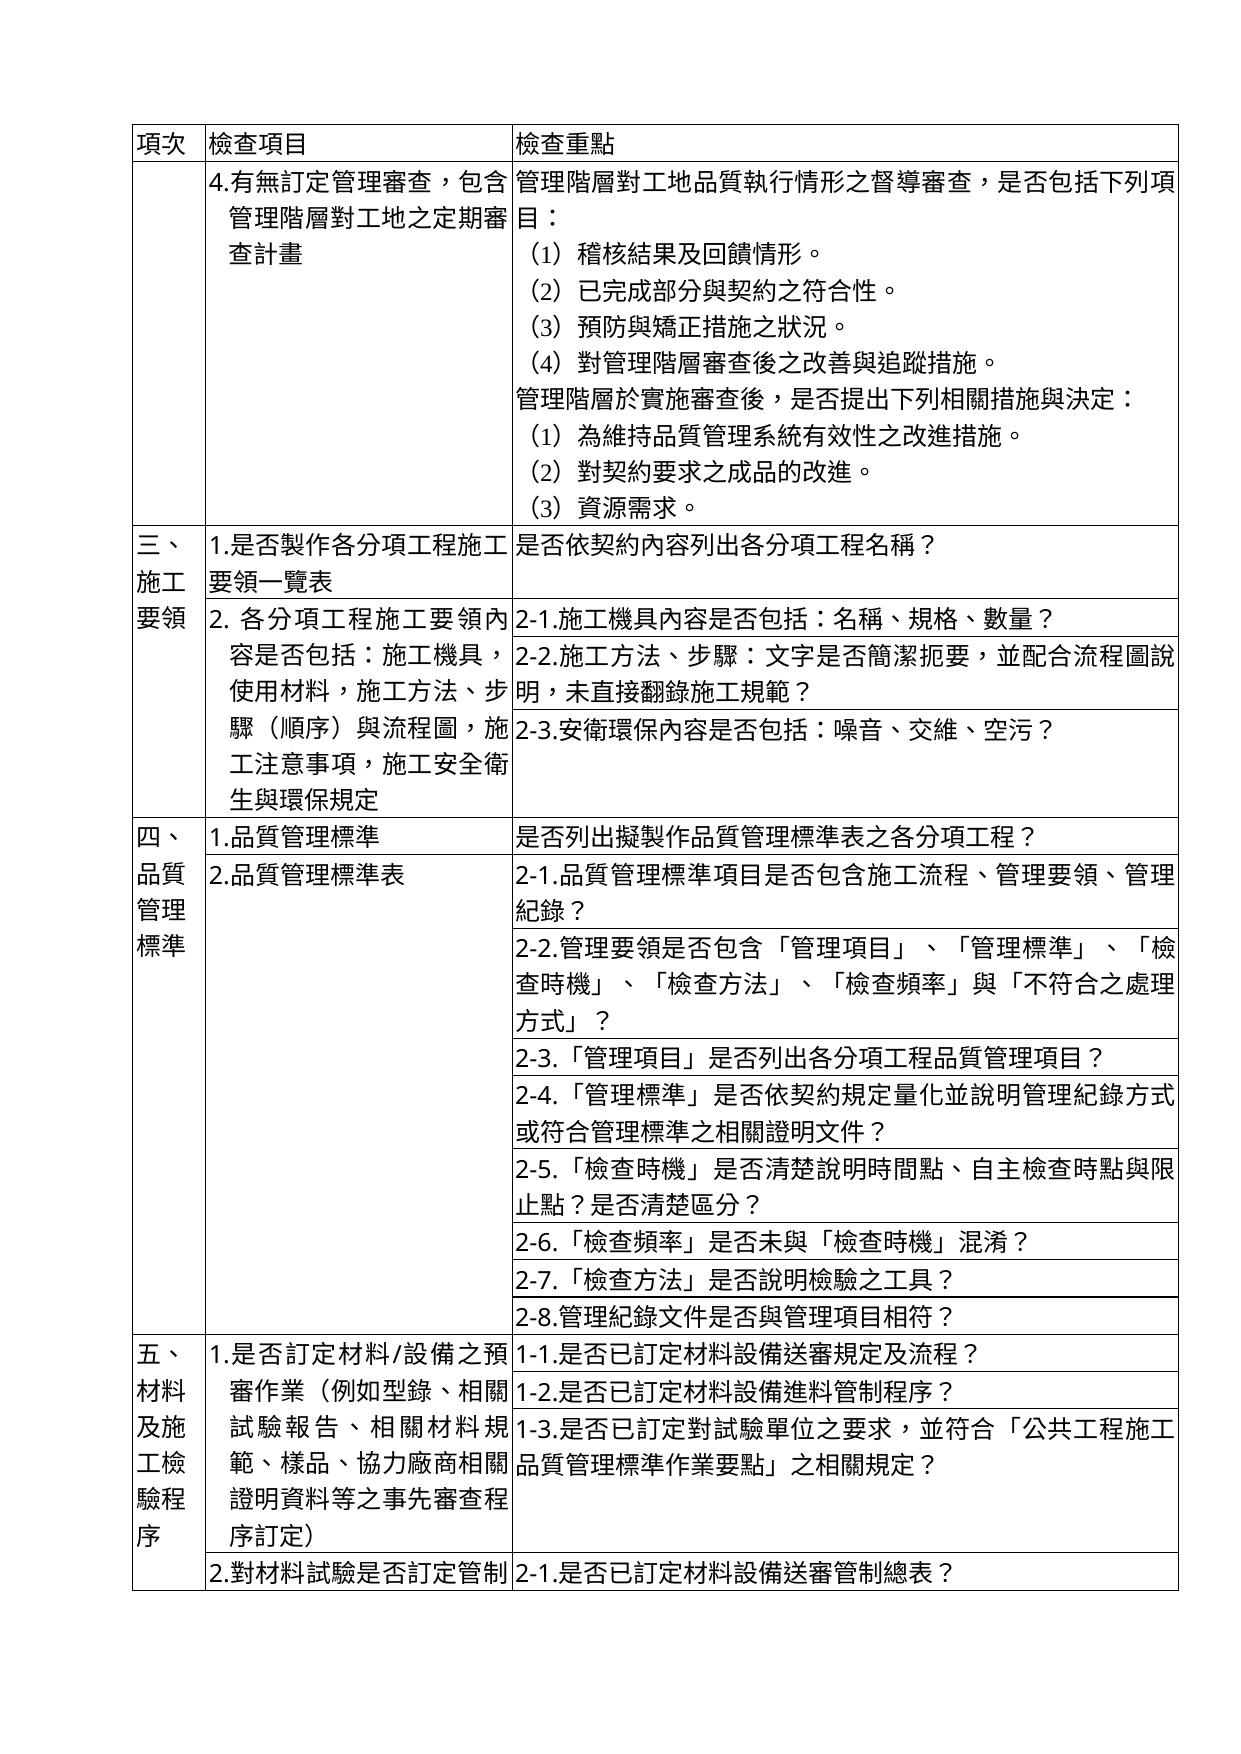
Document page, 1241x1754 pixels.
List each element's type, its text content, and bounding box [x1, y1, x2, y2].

table_cell 五、 材料及施工檢驗程序 [133, 1335, 205, 1589]
table_cell 2-2.施工方法、步驟：文字是否簡潔扼要，並配合流程圖說明，未直接翻錄施工規範？ [513, 637, 1178, 709]
table_cell [133, 162, 205, 525]
table_cell 1-3.是否已訂定對試驗單位之要求，並符合「公共工程施工品質管理標準作業要點」之相關規定？ [513, 1409, 1178, 1552]
table_cell 是否依契約內容列出各分項工程名稱？ [513, 526, 1178, 598]
table_cell 三、 施工要領 [133, 526, 205, 817]
table_cell 2-3.「管理項目」是否列出各分項工程品質管理項目？ [513, 1039, 1178, 1075]
table_cell 1.是否訂定材料/設備之預審作業（例如型錄、相關試驗報告、相關材料規範、樣品、協力廠商相關證明資料等之事先審查程序訂定） [206, 1335, 512, 1552]
table_cell 1.品質管理標準 [206, 818, 512, 854]
table_cell 2-1.是否已訂定材料設備送審管制總表？ [513, 1553, 1178, 1589]
table_cell 2-5.「檢查時機」是否清楚說明時間點、自主檢查時點與限止點？是否清楚區分？ [513, 1149, 1178, 1222]
table_cell 是否列出擬製作品質管理標準表之各分項工程？ [513, 818, 1178, 854]
table_cell 管理階層對工地品質執行情形之督導審查，是否包括下列項目： （1）稽核結果及回饋情形。 （2）已完成部分與契約之符合性。 （3）預防與矯正措施之狀況。 （4）對管理階層審查後之改善與追蹤措施。 管理階層於實施審查後，是否提出下列相關措施與決定： （1）為維持品質管理系統有效性之改進措施。 （2）對契約要求之成品的改進。 （3）資源需求。 [513, 162, 1178, 525]
table_cell 2-6.「檢查頻率」是否未與「檢查時機」混淆？ [513, 1223, 1178, 1259]
table_cell 2-2.管理要領是否包含「管理項目」、「管理標準」、「檢查時機」、「檢查方法」、「檢查頻率」與「不符合之處理方式」？ [513, 929, 1178, 1037]
table_cell 2-1.品質管理標準項目是否包含施工流程、管理要領、管理紀錄？ [513, 855, 1178, 928]
table_cell 1-2.是否已訂定材料設備進料管制程序？ [513, 1372, 1178, 1408]
table_cell 2-7.「檢查方法」是否說明檢驗之工具？ [513, 1260, 1178, 1296]
table_cell 2-1.施工機具內容是否包括：名稱、規格、數量？ [513, 599, 1178, 636]
table_cell 2-3.安衛環保內容是否包括：噪音、交維、空污？ [513, 710, 1178, 817]
table_cell 2-8.管理紀錄文件是否與管理項目相符？ [513, 1298, 1178, 1334]
table_header 檢查重點 [513, 125, 1178, 161]
table_header 項次 [133, 125, 205, 161]
table_cell 1-1.是否已訂定材料設備送審規定及流程？ [513, 1335, 1178, 1371]
table_cell 四、 品質管理標準 [133, 818, 205, 1334]
table_cell 1.是否製作各分項工程施工要領一覽表 [206, 526, 512, 598]
table_cell 2.品質管理標準表 [206, 855, 512, 1334]
table_header 檢查項目 [206, 125, 512, 161]
table_cell 4.有無訂定管理審查，包含管理階層對工地之定期審查計畫 [206, 162, 512, 525]
table_cell 2.對材料試驗是否訂定管制 [206, 1553, 512, 1589]
table_cell 2-4.「管理標準」是否依契約規定量化並說明管理紀錄方式或符合管理標準之相關證明文件？ [513, 1076, 1178, 1148]
table_cell 2. 各分項工程施工要領內容是否包括：施工機具，使用材料，施工方法、步驟（順序）與流程圖，施工注意事項，施工安全衛生與環保規定 [206, 599, 512, 817]
